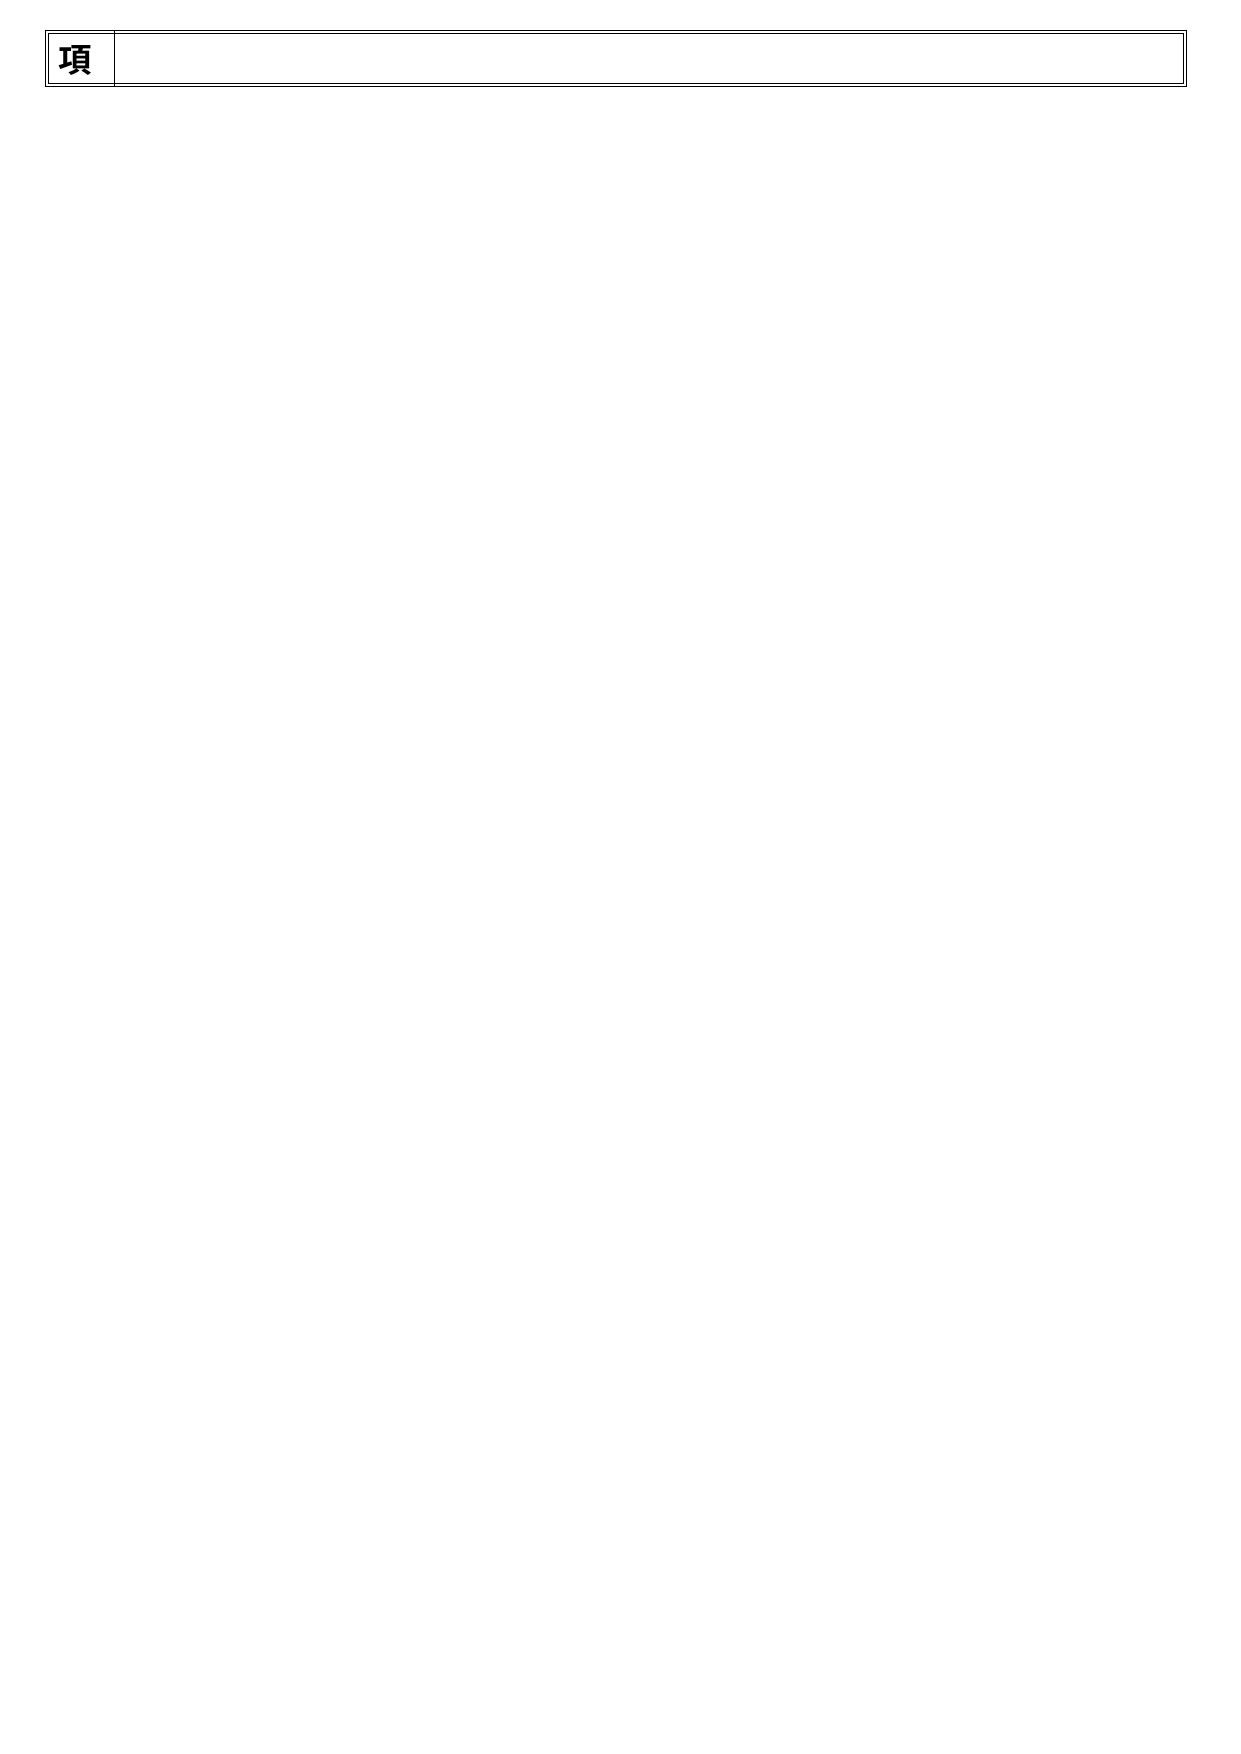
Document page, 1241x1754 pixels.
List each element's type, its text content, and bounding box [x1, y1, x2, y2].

table_header [115, 34, 1183, 82]
table_header 項 [49, 34, 114, 82]
